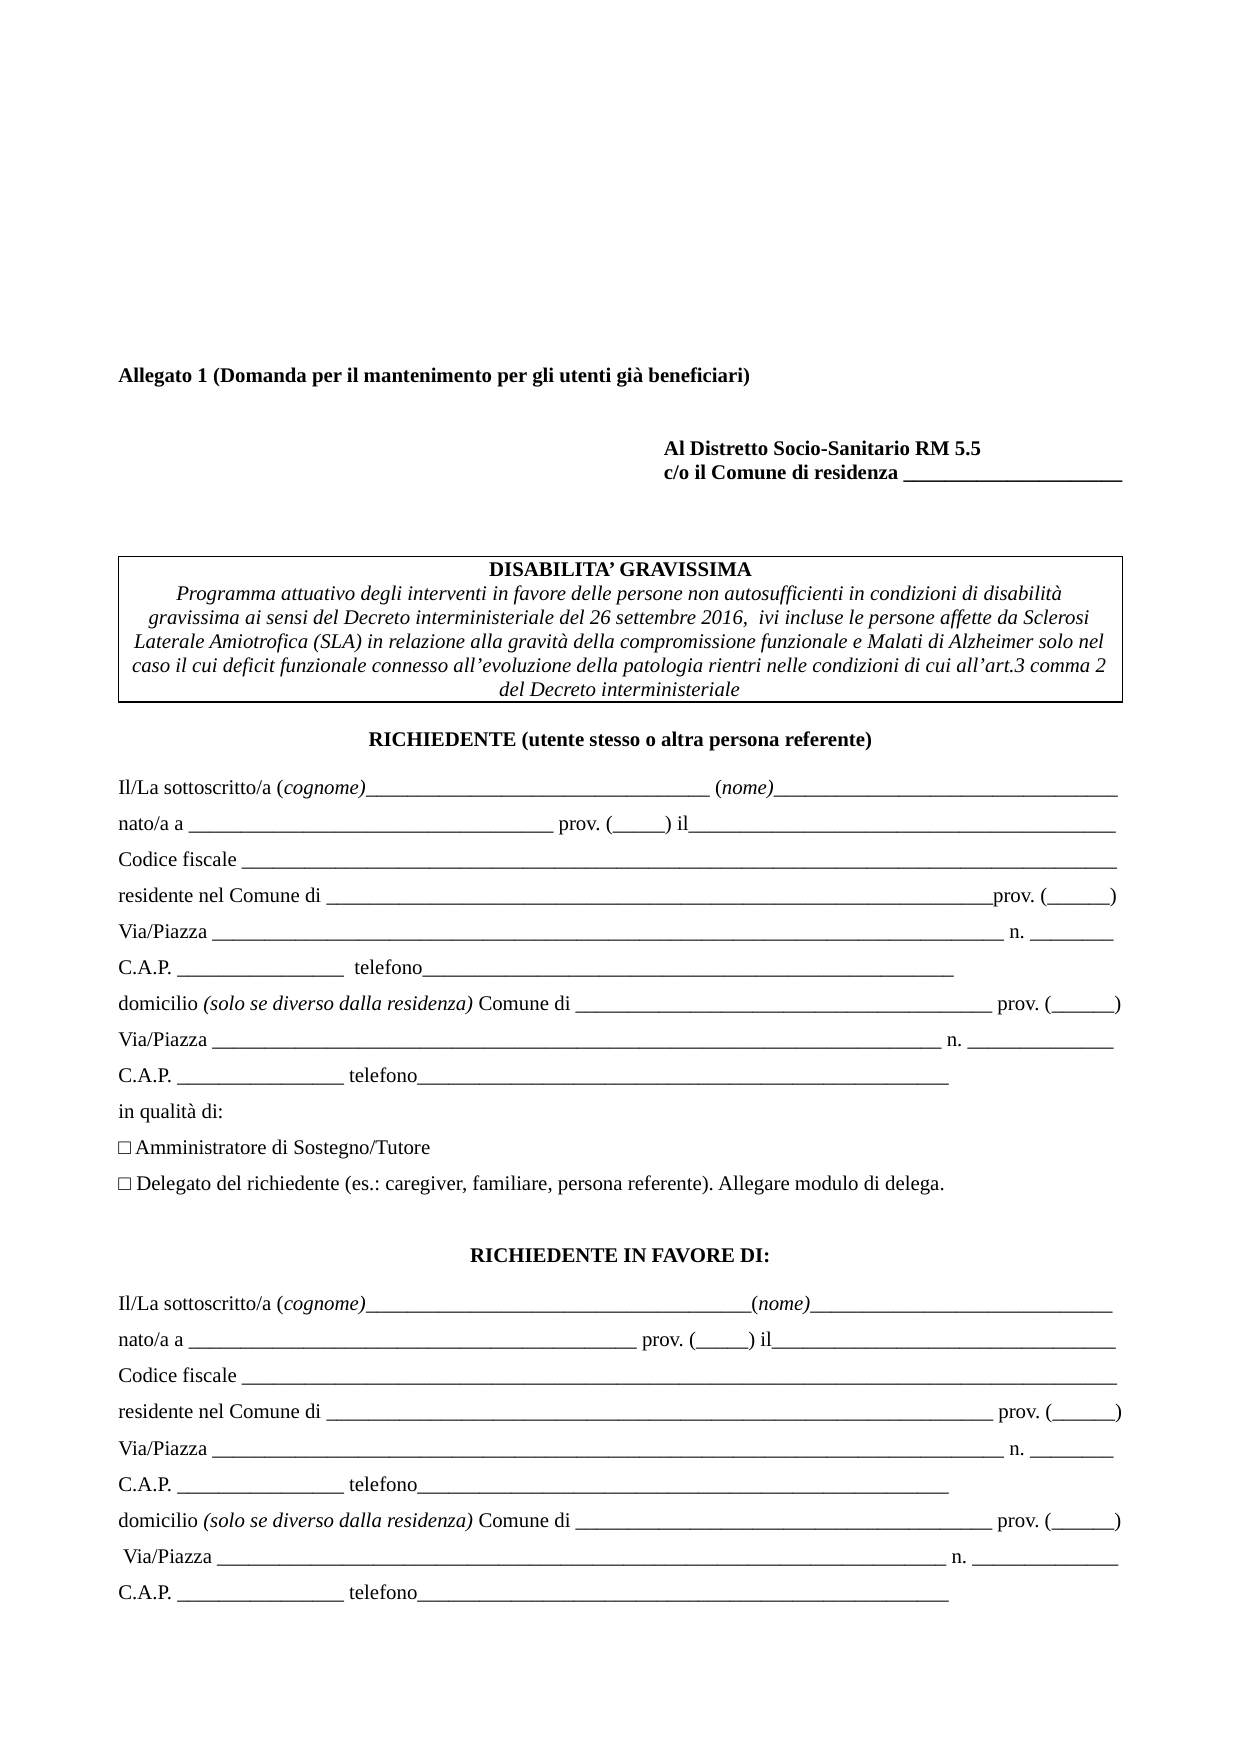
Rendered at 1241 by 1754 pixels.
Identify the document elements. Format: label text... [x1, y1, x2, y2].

table_header DISABILITA’ GRAVISSIMA Programma attuativo degli interventi in favore delle persone non autosufficienti in condizioni di disabilità gravissima ai sensi del Decreto interministeriale del 26 settembre 2016, ivi incluse le persone affette da Sclerosi Laterale Amiotrofica (SLA) in relazione alla gravità della compromissione funzionale e Malati di Alzheimer solo nel caso il cui deficit funzionale connesso all’evoluzione della patologia rientri nelle condizioni di cui all’art.3 comma 2 del Decreto interministeriale [119, 557, 1122, 701]
text Via/Piazza ____________________________________________________________________________ n. ________ [118, 919, 1122, 943]
text Codice fiscale ____________________________________________________________________________________ [118, 847, 1122, 871]
text C.A.P. ________________ telefono___________________________________________________ [118, 1579, 1122, 1604]
text □ Delegato del richiedente (es.: caregiver, familiare, persona referente). Allegare modulo di delega. [118, 1171, 1122, 1195]
text Via/Piazza ______________________________________________________________________ n. ______________ [118, 1543, 1122, 1568]
text Codice fiscale ____________________________________________________________________________________ [118, 1363, 1122, 1387]
text residente nel Comune di ________________________________________________________________ prov. (______) [118, 1399, 1122, 1423]
text RICHIEDENTE (utente stesso o altra persona referente) [118, 726, 1122, 751]
text RICHIEDENTE IN FAVORE DI: [118, 1243, 1122, 1267]
text c/o il Comune di residenza _____________________ [118, 460, 1122, 484]
text domicilio (solo se diverso dalla residenza) Comune di ________________________________________ prov. (______) [118, 1507, 1122, 1532]
text Via/Piazza ______________________________________________________________________ n. ______________ [118, 1027, 1122, 1051]
text Al Distretto Socio-Sanitario RM 5.5 [118, 436, 1122, 460]
text domicilio (solo se diverso dalla residenza) Comune di ________________________________________ prov. (______) [118, 991, 1122, 1015]
text residente nel Comune di ________________________________________________________________prov. (______) [118, 883, 1122, 907]
text C.A.P. ________________ telefono___________________________________________________ [118, 955, 1122, 979]
text C.A.P. ________________ telefono___________________________________________________ [118, 1471, 1122, 1496]
text Allegato 1 (Domanda per il mantenimento per gli utenti già beneficiari) [118, 363, 1122, 387]
text Via/Piazza ____________________________________________________________________________ n. ________ [118, 1435, 1122, 1459]
text nato/a a ___________________________________________ prov. (_____) il_________________________________ [118, 1327, 1122, 1351]
text C.A.P. ________________ telefono___________________________________________________ [118, 1063, 1122, 1087]
text Il/La sottoscritto/a (cognome)_________________________________ (nome)_________________________________ [118, 774, 1122, 799]
text in qualità di: [118, 1099, 1122, 1123]
text ⁯□ Amministratore di Sostegno/Tutore [118, 1135, 1122, 1159]
text nato/a a ___________________________________ prov. (_____) il_________________________________________ [118, 811, 1122, 835]
text Il/La sottoscritto/a (cognome)_____________________________________(nome)_____________________________ [118, 1291, 1122, 1315]
